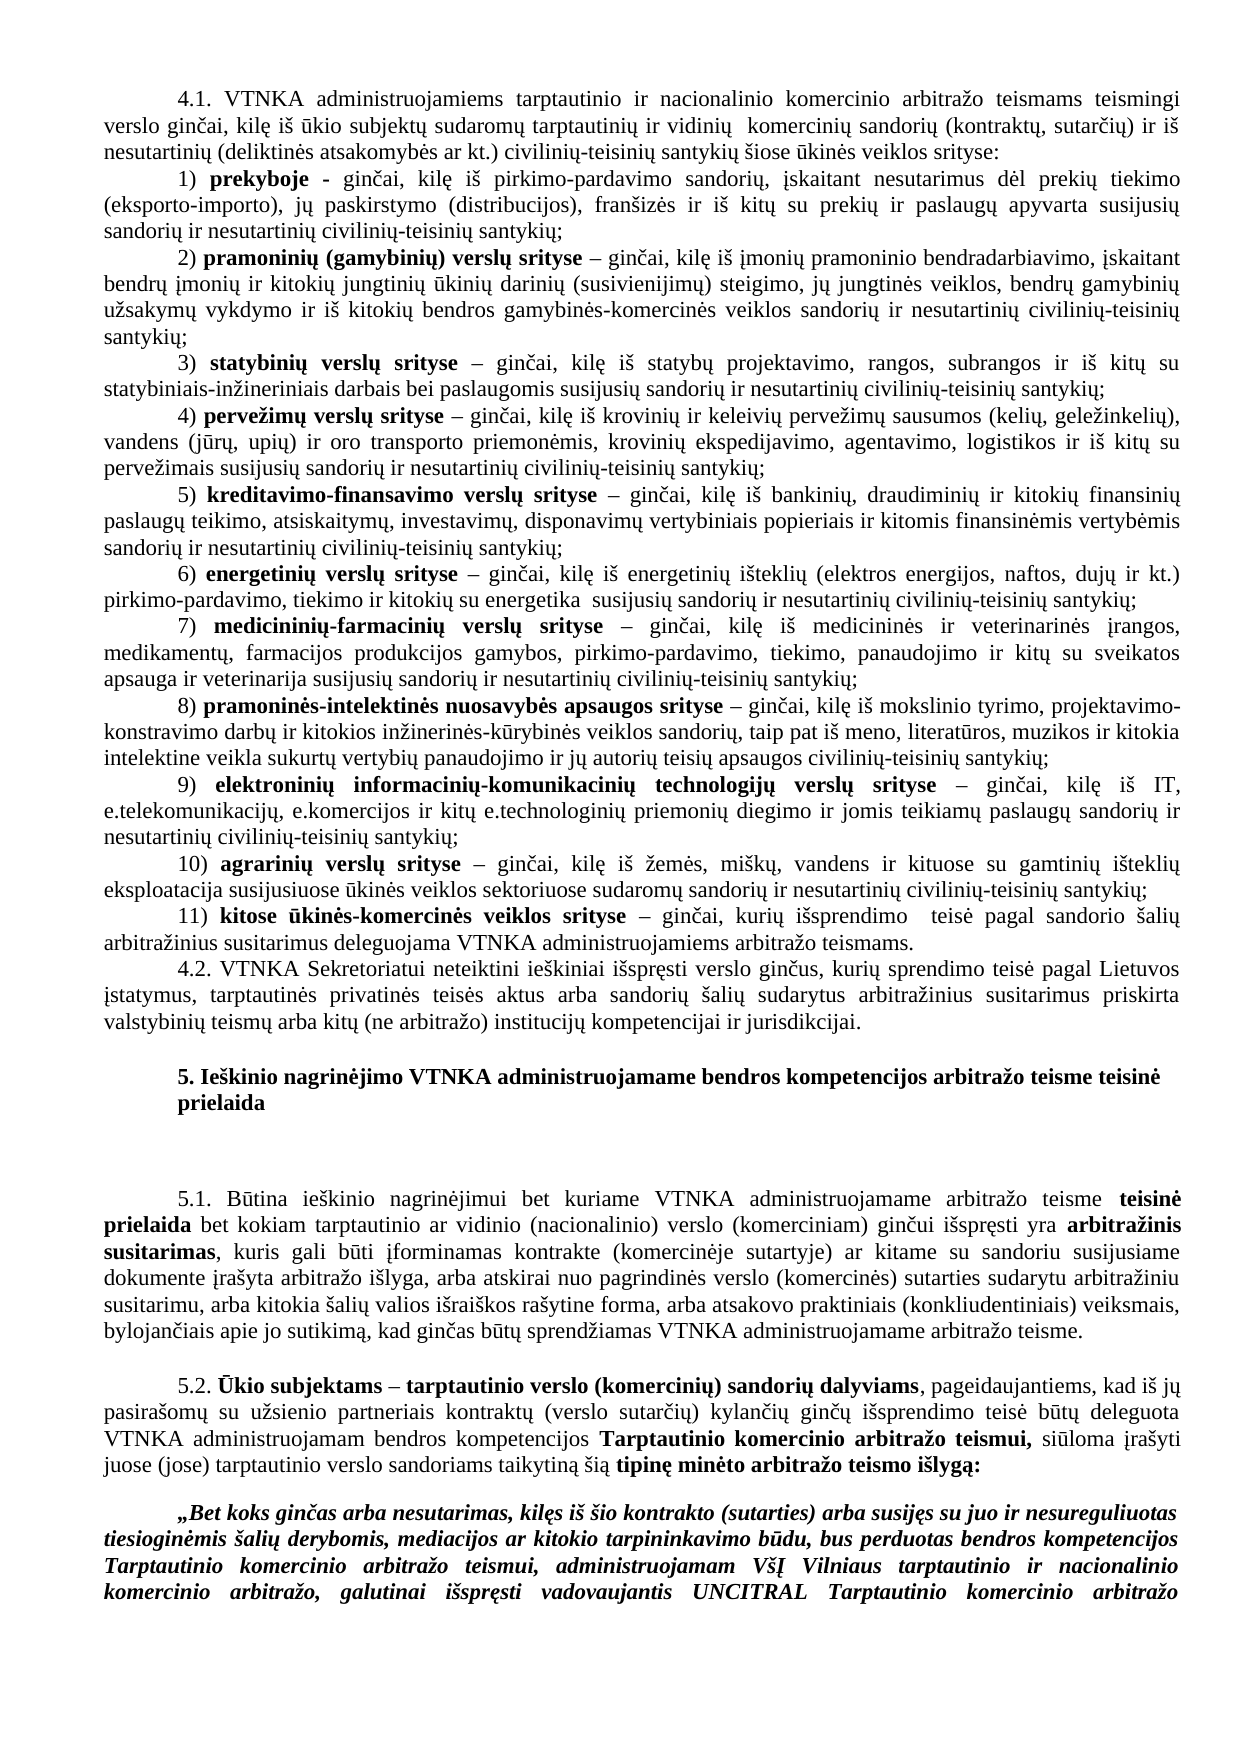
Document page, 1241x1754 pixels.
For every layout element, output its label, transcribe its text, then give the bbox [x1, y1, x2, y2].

text 6) energetinių verslų srityse – ginčai, kilę iš energetinių išteklių (elektros energijos, naftos, dujų ir kt.) pirkimo-pardavimo, tiekimo ir kitokių su energetika susijusių sandorių ir nesutartinių civilinių-teisinių santykių; [103, 560, 1181, 613]
text 11) kitose ūkinės-komercinės veiklos srityse – ginčai, kurių išsprendimo teisė pagal sandorio šalių arbitražinius susitarimus deleguojama VTNKA administruojamiems arbitražo teismams. [103, 902, 1181, 955]
text 8) pramoninės-intelektinės nuosavybės apsaugos srityse – ginčai, kilę iš mokslinio tyrimo, projektavimo-konstravimo darbų ir kitokios inžinerinės-kūrybinės veiklos sandorių, taip pat iš meno, literatūros, muzikos ir kitokia intelektine veikla sukurtų vertybių panaudojimo ir jų autorių teisių apsaugos civilinių-teisinių santykių; [103, 692, 1181, 771]
text 4.1. VTNKA administruojamiems tarptautinio ir nacionalinio komercinio arbitražo teismams teismingi verslo ginčai, kilę iš ūkio subjektų sudaromų tarptautinių ir vidinių komercinių sandorių (kontraktų, sutarčių) ir iš nesutartinių (deliktinės atsakomybės ar kt.) civilinių-teisinių santykių šiose ūkinės veiklos srityse: [103, 86, 1181, 164]
text 4) pervežimų verslų srityse – ginčai, kilę iš krovinių ir keleivių pervežimų sausumos (kelių, geležinkelių), vandens (jūrų, upių) ir oro transporto priemonėmis, krovinių ekspedijavimo, agentavimo, logistikos ir iš kitų su pervežimais susijusių sandorių ir nesutartinių civilinių-teisinių santykių; [103, 402, 1181, 481]
text 4.2. VTNKA Sekretoriatui neteiktini ieškiniai išspręsti verslo ginčus, kurių sprendimo teisė pagal Lietuvos įstatymus, tarptautinės privatinės teisės aktus arba sandorių šalių sudarytus arbitražinius susitarimus priskirta valstybinių teismų arba kitų (ne arbitražo) institucijų kompetencijai ir jurisdikcijai. [103, 955, 1181, 1034]
text 9) elektroninių informacinių-komunikacinių technologijų verslų srityse – ginčai, kilę iš IT, e.telekomunikacijų, e.komercijos ir kitų e.technologinių priemonių diegimo ir jomis teikiamų paslaugų sandorių ir nesutartinių civilinių-teisinių santykių; [103, 771, 1181, 850]
text 5.1. Būtina ieškinio nagrinėjimui bet kuriame VTNKA administruojamame arbitražo teisme teisinė prielaida bet kokiam tarptautinio ar vidinio (nacionalinio) verslo (komerciniam) ginčui išspręsti yra arbitražinis susitarimas, kuris gali būti įforminamas kontrakte (komercinėje sutartyje) ar kitame su sandoriu susijusiame dokumente įrašyta arbitražo išlyga, arba atskirai nuo pagrindinės verslo (komercinės) sutarties sudarytu arbitražiniu susitarimu, arba kitokia šalių valios išraiškos rašytine forma, arba atsakovo praktiniais (konkliudentiniais) veiksmais, bylojančiais apie jo sutikimą, kad ginčas būtų sprendžiamas VTNKA administruojamame arbitražo teisme. [103, 1185, 1181, 1343]
text 10) agrarinių verslų srityse – ginčai, kilę iš žemės, miškų, vandens ir kituose su gamtinių išteklių eksploatacija susijusiuose ūkinės veiklos sektoriuose sudaromų sandorių ir nesutartinių civilinių-teisinių santykių; [103, 850, 1181, 902]
text 7) medicininių-farmacinių verslų srityse – ginčai, kilę iš medicininės ir veterinarinės įrangos, medikamentų, farmacijos produkcijos gamybos, pirkimo-pardavimo, tiekimo, panaudojimo ir kitų su sveikatos apsauga ir veterinarija susijusių sandorių ir nesutartinių civilinių-teisinių santykių; [103, 613, 1181, 692]
text „Bet koks ginčas arba nesutarimas, kilęs iš šio kontrakto (sutarties) arba susijęs su juo ir nesureguliuotas tiesioginėmis šalių derybomis, mediacijos ar kitokio tarpininkavimo būdu, bus perduotas bendros kompetencijos Tarptautinio komercinio arbitražo teismui, administruojamam VšĮ Vilniaus tarptautinio ir nacionalinio komercinio arbitražo, galutinai išspręsti vadovaujantis UNCITRAL Tarptautinio komercinio arbitražo [103, 1499, 1181, 1604]
text 3) statybinių verslų srityse – ginčai, kilę iš statybų projektavimo, rangos, subrangos ir iš kitų su statybiniais-inžineriniais darbais bei paslaugomis susijusių sandorių ir nesutartinių civilinių-teisinių santykių; [103, 349, 1181, 402]
text 2) pramoninių (gamybinių) verslų srityse – ginčai, kilę iš įmonių pramoninio bendradarbiavimo, įskaitant bendrų įmonių ir kitokių jungtinių ūkinių darinių (susivienijimų) steigimo, jų jungtinės veiklos, bendrų gamybinių užsakymų vykdymo ir iš kitokių bendros gamybinės-komercinės veiklos sandorių ir nesutartinių civilinių-teisinių santykių; [103, 244, 1181, 349]
text 5. Ieškinio nagrinėjimo VTNKA administruojamame bendros kompetencijos arbitražo teisme teisinė prielaida [177, 1063, 1181, 1116]
text 1) prekyboje ‑ ginčai, kilę iš pirkimo-pardavimo sandorių, įskaitant nesutarimus dėl prekių tiekimo (eksporto-importo), jų paskirstymo (distribucijos), franšizės ir iš kitų su prekių ir paslaugų apyvarta susijusių sandorių ir nesutartinių civilinių-teisinių santykių; [103, 164, 1181, 244]
text 5.2. Ūkio subjektams – tarptautinio verslo (komercinių) sandorių dalyviams, pageidaujantiems, kad iš jų pasirašomų su užsienio partneriais kontraktų (verslo sutarčių) kylančių ginčų išsprendimo teisė būtų deleguota VTNKA administruojamam bendros kompetencijos Tarptautinio komercinio arbitražo teismui, siūloma įrašyti juose (jose) tarptautinio verslo sandoriams taikytiną šią tipinę minėto arbitražo teismo išlygą: [103, 1372, 1181, 1477]
text 5) kreditavimo-finansavimo verslų srityse – ginčai, kilę iš bankinių, draudiminių ir kitokių finansinių paslaugų teikimo, atsiskaitymų, investavimų, disponavimų vertybiniais popieriais ir kitomis finansinėmis vertybėmis sandorių ir nesutartinių civilinių-teisinių santykių; [103, 481, 1181, 560]
